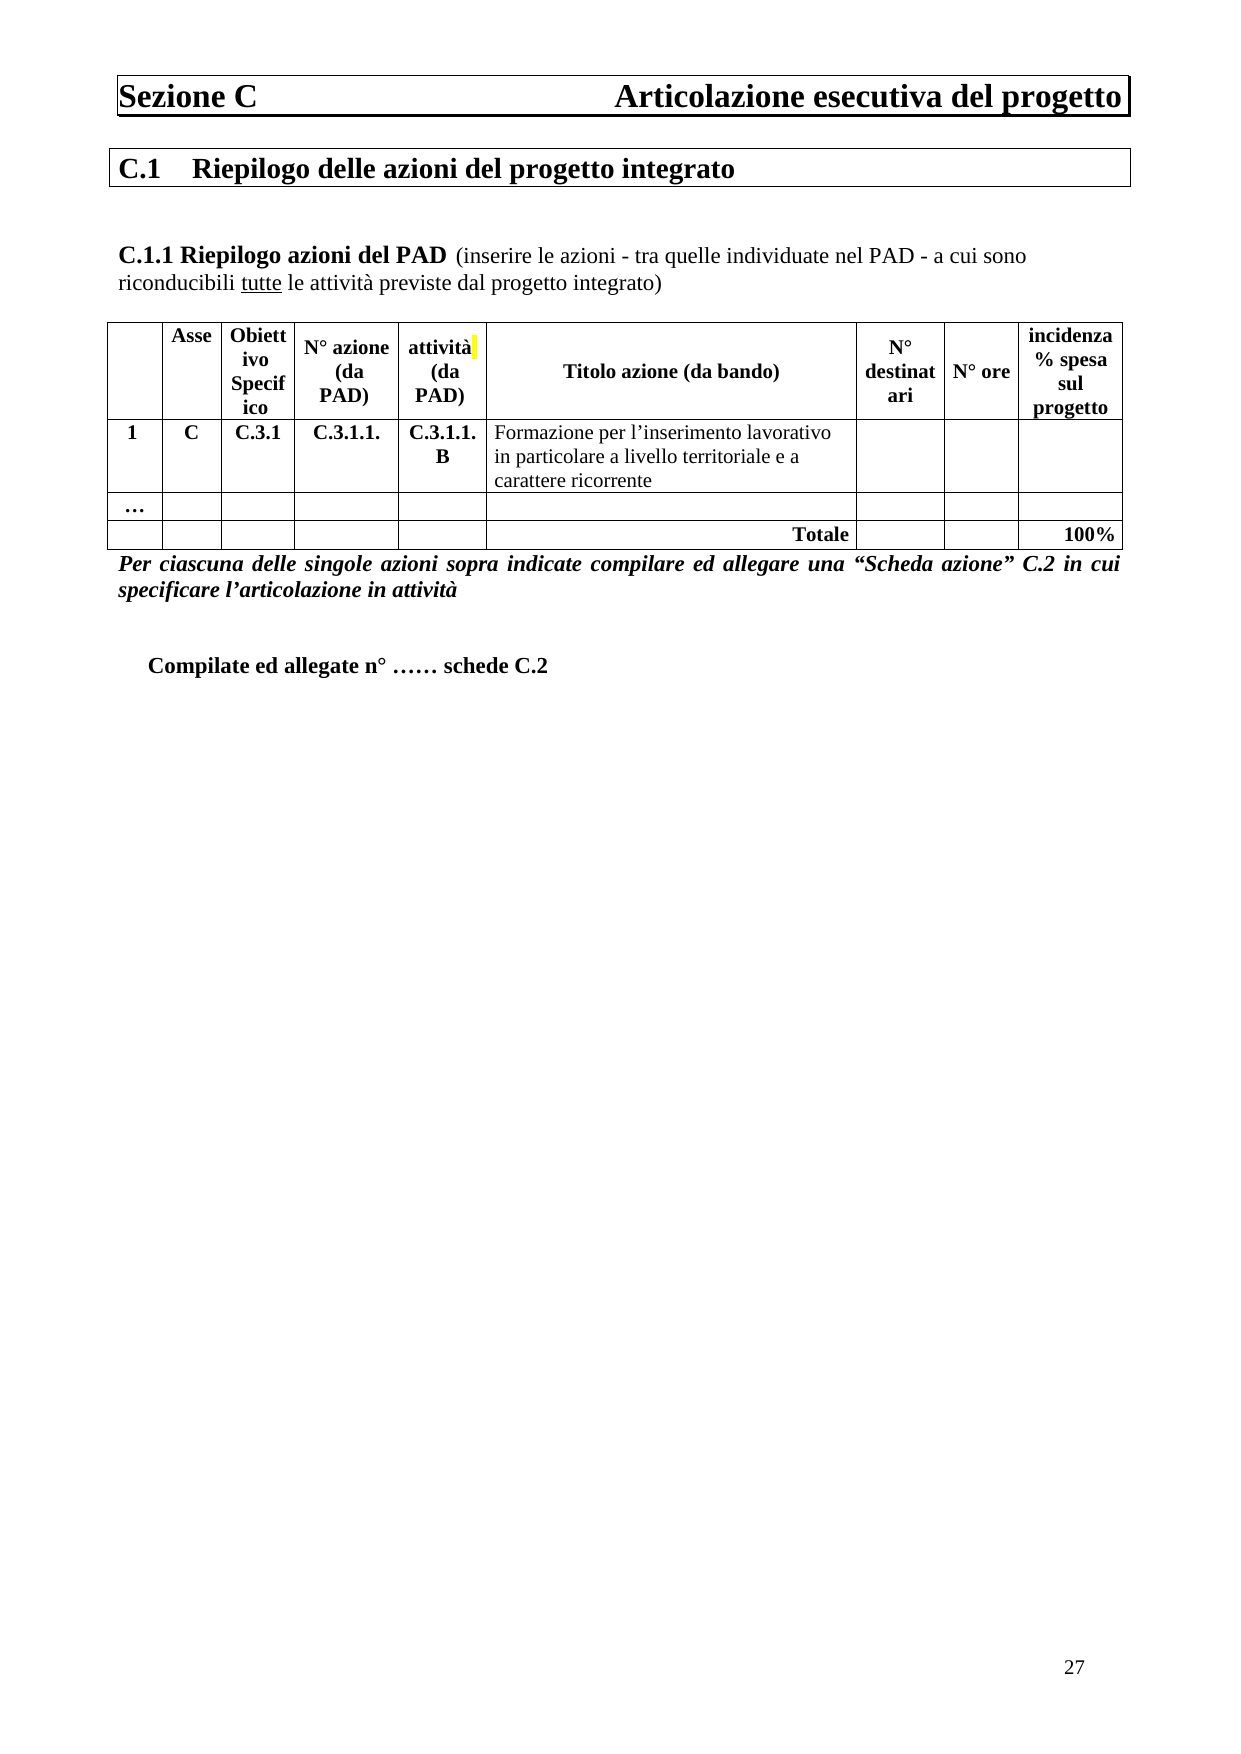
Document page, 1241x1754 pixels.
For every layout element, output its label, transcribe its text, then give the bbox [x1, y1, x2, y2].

table_header N° destinatari [857, 323, 944, 419]
table_cell [945, 420, 1018, 492]
table_cell [945, 521, 1018, 549]
table_cell [222, 493, 294, 520]
table_header N° azione (da PAD) [295, 323, 398, 419]
table_cell [857, 493, 944, 520]
table_header Titolo azione (da bando) [487, 323, 856, 419]
table_cell [857, 521, 944, 549]
table_cell [108, 521, 162, 549]
table_cell C.3.1.1.B [399, 420, 486, 492]
table_header incidenza % spesa sul progetto [1019, 323, 1122, 419]
table_cell Formazione per l’inserimento lavorativo in particolare a livello territoriale e a carattere ricorrente [487, 420, 856, 492]
table_cell [295, 521, 398, 549]
text Compilate ed allegate n° …… schede C.2 [148, 652, 1122, 679]
table_cell [222, 521, 294, 549]
table_header Obiettivo Specifico [222, 323, 294, 419]
table_cell C.3.1.1. [295, 420, 398, 492]
table_cell [1019, 493, 1122, 520]
text C.1 Riepilogo delle azioni del progetto integrato [110, 149, 1130, 186]
table_cell [163, 493, 221, 520]
table_cell Totale [487, 521, 856, 549]
table_cell [1019, 420, 1122, 492]
text C.1.1 Riepilogo azioni del PAD (inserire le azioni - tra quelle individuate nel PAD - a cui sono riconducibili tutte le attività previste dal progetto integrato) [118, 240, 1122, 295]
table_cell [163, 521, 221, 549]
table_header N° ore [945, 323, 1018, 419]
table_cell C [163, 420, 221, 492]
table_header [108, 323, 162, 419]
text Per ciascuna delle singole azioni sopra indicate compilare ed allegare una “Scheda azione” C.2 in cui specificare l’articolazione in attività [118, 550, 1122, 602]
table_cell … [108, 493, 162, 520]
table_cell 100% [1019, 521, 1122, 549]
table_cell C.3.1 [222, 420, 294, 492]
table_cell [399, 521, 486, 549]
table_cell 1 [108, 420, 162, 492]
table_header attività (da PAD) [399, 323, 486, 419]
table_cell [945, 493, 1018, 520]
table_cell [399, 493, 486, 520]
table_cell [295, 493, 398, 520]
table_cell [487, 493, 856, 520]
table_header Asse [163, 323, 221, 419]
table_cell [857, 420, 944, 492]
